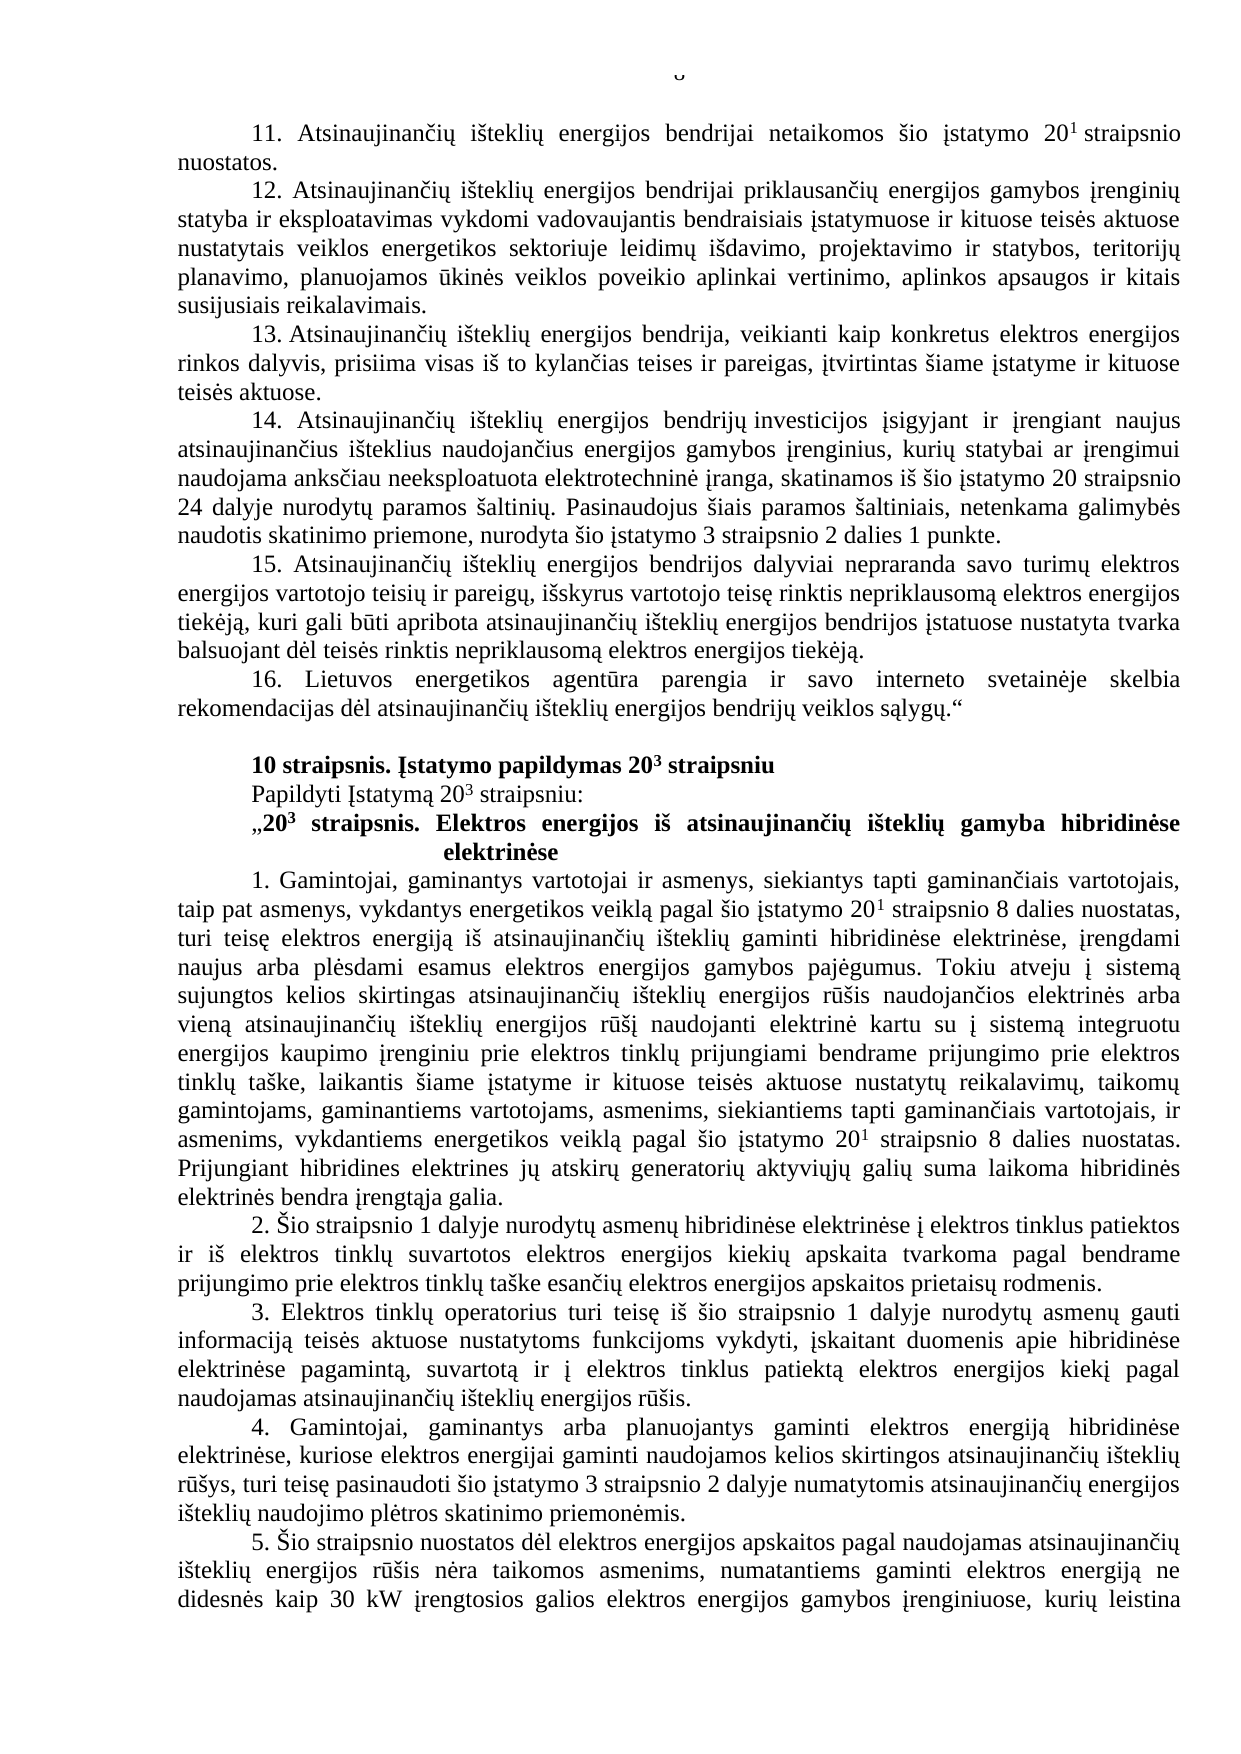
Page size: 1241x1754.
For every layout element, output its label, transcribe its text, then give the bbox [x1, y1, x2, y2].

text „203 straipsnis. Elektros energijos iš atsinaujinančių išteklių gamyba hibridinėse elektrinėse [251, 808, 1181, 866]
text 1. Gamintojai, gaminantys vartotojai ir asmenys, siekiantys tapti gaminančiais vartotojais, taip pat asmenys, vykdantys energetikos veiklą pagal šio įstatymo 201 straipsnio 8 dalies nuostatas, turi teisę elektros energiją iš atsinaujinančių išteklių gaminti hibridinėse elektrinėse, įrengdami naujus arba plėsdami esamus elektros energijos gamybos pajėgumus. Tokiu atveju į sistemą sujungtos kelios skirtingas atsinaujinančių išteklių energijos rūšis naudojančios elektrinės arba vieną atsinaujinančių išteklių energijos rūšį naudojanti elektrinė kartu su į sistemą integruotu energijos kaupimo įrenginiu prie elektros tinklų prijungiami bendrame prijungimo prie elektros tinklų taške, laikantis šiame įstatyme ir kituose teisės aktuose nustatytų reikalavimų, taikomų gamintojams, gaminantiems vartotojams, asmenims, siekiantiems tapti gaminančiais vartotojais, ir asmenims, vykdantiems energetikos veiklą pagal šio įstatymo 201 straipsnio 8 dalies nuostatas. Prijungiant hibridines elektrines jų atskirų generatorių aktyviųjų galių suma laikoma hibridinės elektrinės bendra įrengtąja galia. [177, 866, 1181, 1211]
text 4. Gamintojai, gaminantys arba planuojantys gaminti elektros energiją hibridinėse elektrinėse, kuriose elektros energijai gaminti naudojamos kelios skirtingos atsinaujinančių išteklių rūšys, turi teisę pasinaudoti šio įstatymo 3 straipsnio 2 dalyje numatytomis atsinaujinančių energijos išteklių naudojimo plėtros skatinimo priemonėmis. [177, 1412, 1181, 1527]
text 15. Atsinaujinančių išteklių energijos bendrijos dalyviai nepraranda savo turimų elektros energijos vartotojo teisių ir pareigų, išskyrus vartotojo teisę rinktis nepriklausomą elektros energijos tiekėją, kuri gali būti apribota atsinaujinančių išteklių energijos bendrijos įstatuose nustatyta tvarka balsuojant dėl teisės rinktis nepriklausomą elektros energijos tiekėją. [177, 549, 1181, 664]
text 10 straipsnis. Įstatymo papildymas 203 straipsniu [177, 751, 1181, 779]
text 11. Atsinaujinančių išteklių energijos bendrijai netaikomos šio įstatymo 201 straipsnio nuostatos. [177, 118, 1181, 176]
text 2. Šio straipsnio 1 dalyje nurodytų asmenų hibridinėse elektrinėse į elektros tinklus patiektos ir iš elektros tinklų suvartotos elektros energijos kiekių apskaita tvarkoma pagal bendrame prijungimo prie elektros tinklų taške esančių elektros energijos apskaitos prietaisų rodmenis. [177, 1211, 1181, 1297]
text 3. Elektros tinklų operatorius turi teisę iš šio straipsnio 1 dalyje nurodytų asmenų gauti informaciją teisės aktuose nustatytoms funkcijoms vykdyti, įskaitant duomenis apie hibridinėse elektrinėse pagamintą, suvartotą ir į elektros tinklus patiektą elektros energijos kiekį pagal naudojamas atsinaujinančių išteklių energijos rūšis. [177, 1297, 1181, 1412]
text 12. Atsinaujinančių išteklių energijos bendrijai priklausančių energijos gamybos įrenginių statyba ir eksploatavimas vykdomi vadovaujantis bendraisiais įstatymuose ir kituose teisės aktuose nustatytais veiklos energetikos sektoriuje leidimų išdavimo, projektavimo ir statybos, teritorijų planavimo, planuojamos ūkinės veiklos poveikio aplinkai vertinimo, aplinkos apsaugos ir kitais susijusiais reikalavimais. [177, 176, 1181, 319]
text 16. Lietuvos energetikos agentūra parengia ir savo interneto svetainėje skelbia rekomendacijas dėl atsinaujinančių išteklių energijos bendrijų veiklos sąlygų.“ [177, 664, 1181, 722]
text 14. Atsinaujinančių išteklių energijos bendrijų investicijos įsigyjant ir įrengiant naujus atsinaujinančius išteklius naudojančius energijos gamybos įrenginius, kurių statybai ar įrengimui naudojama anksčiau neeksploatuota elektrotechninė įranga, skatinamos iš šio įstatymo 20 straipsnio 24 dalyje nurodytų paramos šaltinių. Pasinaudojus šiais paramos šaltiniais, netenkama galimybės naudotis skatinimo priemone, nurodyta šio įstatymo 3 straipsnio 2 dalies 1 punkte. [177, 406, 1181, 549]
text Papildyti Įstatymą 203 straipsniu: [177, 779, 1181, 808]
text 13. Atsinaujinančių išteklių energijos bendrija, veikianti kaip konkretus elektros energijos rinkos dalyvis, prisiima visas iš to kylančias teises ir pareigas, įtvirtintas šiame įstatyme ir kituose teisės aktuose. [177, 319, 1181, 406]
text 5. Šio straipsnio nuostatos dėl elektros energijos apskaitos pagal naudojamas atsinaujinančių išteklių energijos rūšis nėra taikomos asmenims, numatantiems gaminti elektros energiją ne didesnės kaip 30 kW įrengtosios galios elektros energijos gamybos įrenginiuose, kurių leistina [177, 1527, 1181, 1613]
